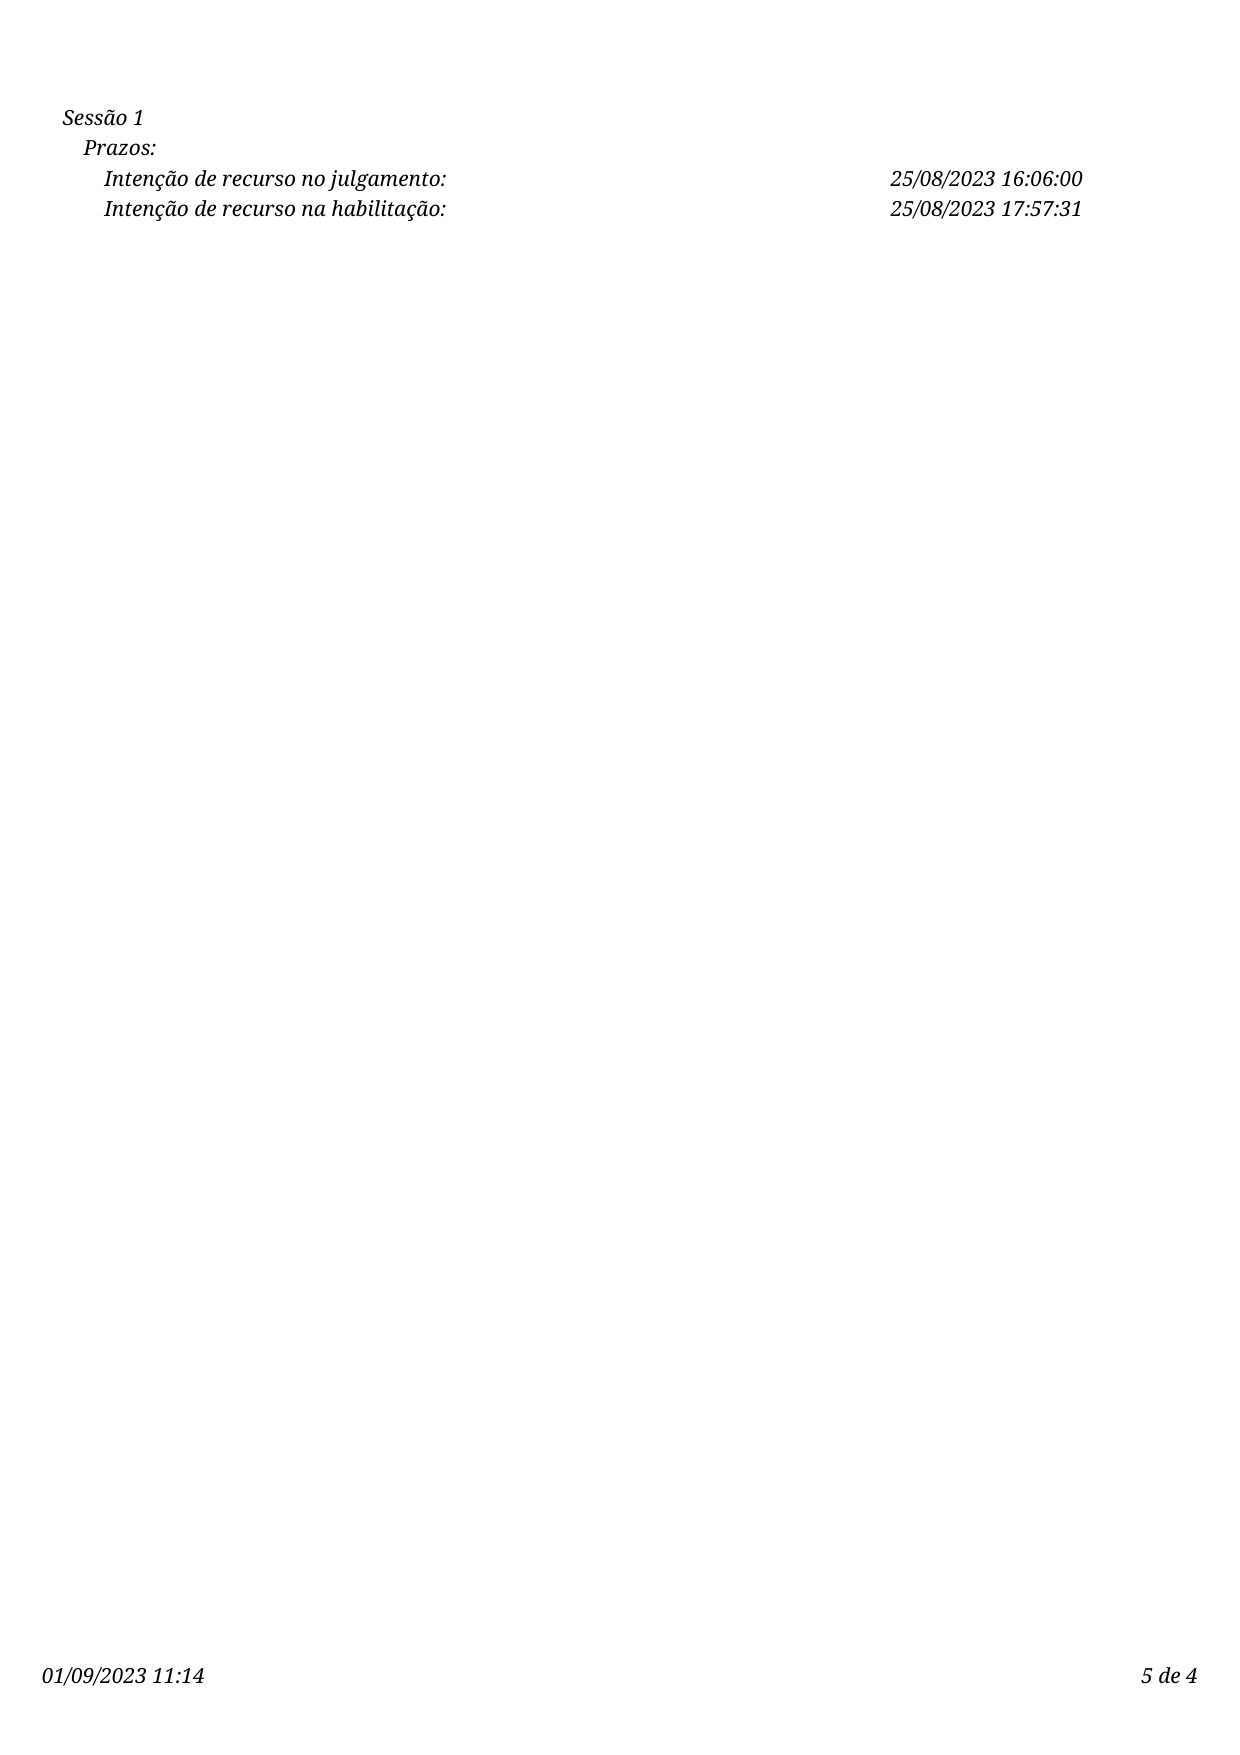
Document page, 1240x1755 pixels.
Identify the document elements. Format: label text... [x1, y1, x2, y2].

table_cell 25/08/2023 17:57:31 [518, 194, 1085, 224]
table_header Sessão 1 Prazos: [63, 103, 518, 164]
table_cell 25/08/2023 16:06:00 [518, 164, 1085, 194]
table_cell Intenção de recurso no julgamento: [63, 164, 518, 194]
table_header [518, 103, 1085, 164]
table_cell Intenção de recurso na habilitação: [63, 194, 518, 224]
